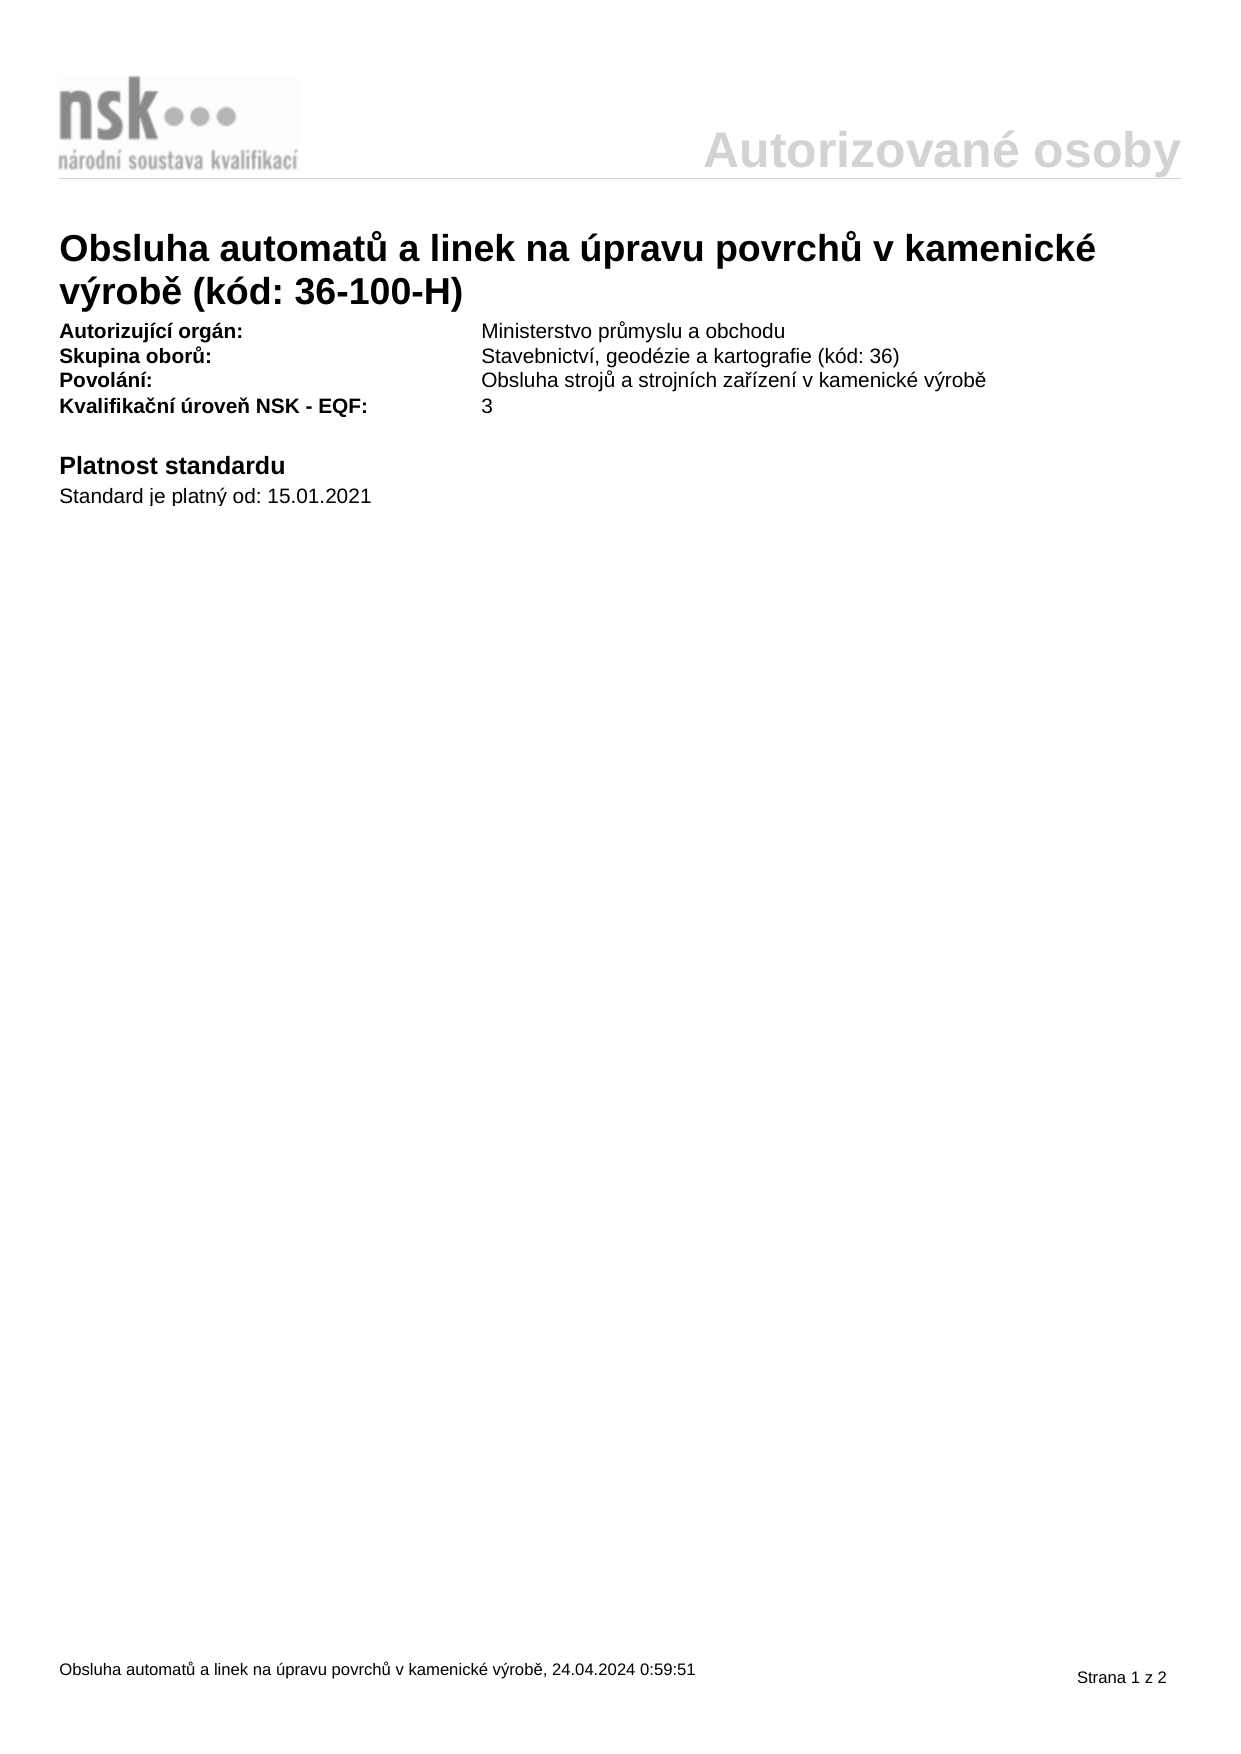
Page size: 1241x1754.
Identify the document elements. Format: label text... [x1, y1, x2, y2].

table_cell [481, 418, 617, 447]
table_cell [119, 172, 481, 178]
table_cell [119, 313, 481, 319]
table_cell Obsluha automatů a linek na úpravu povrchů v kamenické výrobě, 24.04.2024 0:59:51 [59, 1660, 860, 1696]
table_cell [119, 418, 481, 447]
table_cell [626, 418, 860, 447]
table_cell [59, 418, 119, 447]
table_cell [860, 196, 886, 224]
table_header [619, 59, 626, 172]
table_cell [860, 1384, 886, 1659]
table_cell [119, 806, 481, 1106]
table_cell [59, 1384, 119, 1659]
table_cell 3 [481, 394, 1181, 417]
table_cell Strana 1 z 2 [860, 1660, 1167, 1696]
table_cell [1167, 1660, 1181, 1696]
table_cell [1167, 1106, 1181, 1383]
table_cell [481, 313, 617, 319]
table_cell Kvalifikační úroveň NSK - EQF: [59, 394, 481, 417]
table_cell [119, 196, 481, 224]
table_cell [618, 1384, 626, 1659]
table_cell [481, 1384, 617, 1659]
table_cell [860, 1106, 886, 1383]
table_cell [886, 506, 1167, 806]
table_cell [119, 1384, 481, 1659]
table_cell [626, 196, 860, 224]
table_cell [886, 196, 1167, 224]
table_cell [618, 196, 626, 224]
table_cell [1167, 196, 1181, 224]
table_cell [886, 1106, 1167, 1383]
table_cell [481, 806, 617, 1106]
table_cell [119, 506, 481, 806]
table_cell Ministerstvo průmyslu a obchodu [481, 319, 1181, 344]
table_cell [618, 418, 626, 447]
table_cell [59, 1106, 119, 1383]
table_cell [59, 172, 119, 178]
table_cell [886, 1384, 1167, 1659]
table_cell [618, 313, 626, 319]
table_cell [860, 313, 886, 319]
table_cell Autorizující orgán: [59, 319, 481, 343]
table_cell [886, 418, 1167, 447]
table_cell [59, 179, 1181, 196]
table_cell [59, 806, 119, 1106]
table_header Autorizované osoby [626, 59, 1181, 178]
table_cell [860, 806, 886, 1106]
table_cell Skupina oborů: [59, 344, 481, 368]
table_cell [481, 172, 617, 178]
table_cell [1167, 313, 1181, 319]
table_cell Povolání: [59, 368, 481, 392]
table_cell [618, 806, 626, 1106]
table_cell [59, 313, 119, 319]
table_cell [481, 506, 617, 806]
table_cell [618, 1106, 626, 1383]
table_cell [481, 1106, 617, 1383]
table_cell Standard je platný od: 15.01.2021 [59, 484, 1181, 506]
table_cell [59, 196, 119, 224]
table_cell [618, 506, 626, 806]
table_cell Obsluha automatů a linek na úpravu povrchů v kamenické výrobě (kód: 36-100-H) [59, 224, 1181, 313]
table_cell [1167, 506, 1181, 806]
table_cell Obsluha strojů a strojních zařízení v kamenické výrobě [481, 368, 1181, 393]
table_cell [626, 506, 860, 806]
table_cell [626, 313, 860, 319]
table_cell [618, 172, 626, 178]
table_cell [626, 1384, 860, 1659]
table_cell [860, 418, 886, 447]
table_cell [119, 1106, 481, 1383]
table_cell Stavebnictví, geodézie a kartografie (kód: 36) [481, 344, 1181, 368]
table_cell Platnost standardu [59, 448, 1181, 483]
table_cell [626, 806, 860, 1106]
table_cell [626, 1106, 860, 1383]
table_cell [886, 313, 1167, 319]
table_cell [860, 506, 886, 806]
table_cell [886, 806, 1167, 1106]
table_cell [481, 196, 617, 224]
table_cell [1167, 1384, 1181, 1659]
picture [57, 59, 619, 172]
table_cell [59, 506, 119, 806]
table_cell [1167, 806, 1181, 1106]
table_cell [1167, 418, 1181, 447]
